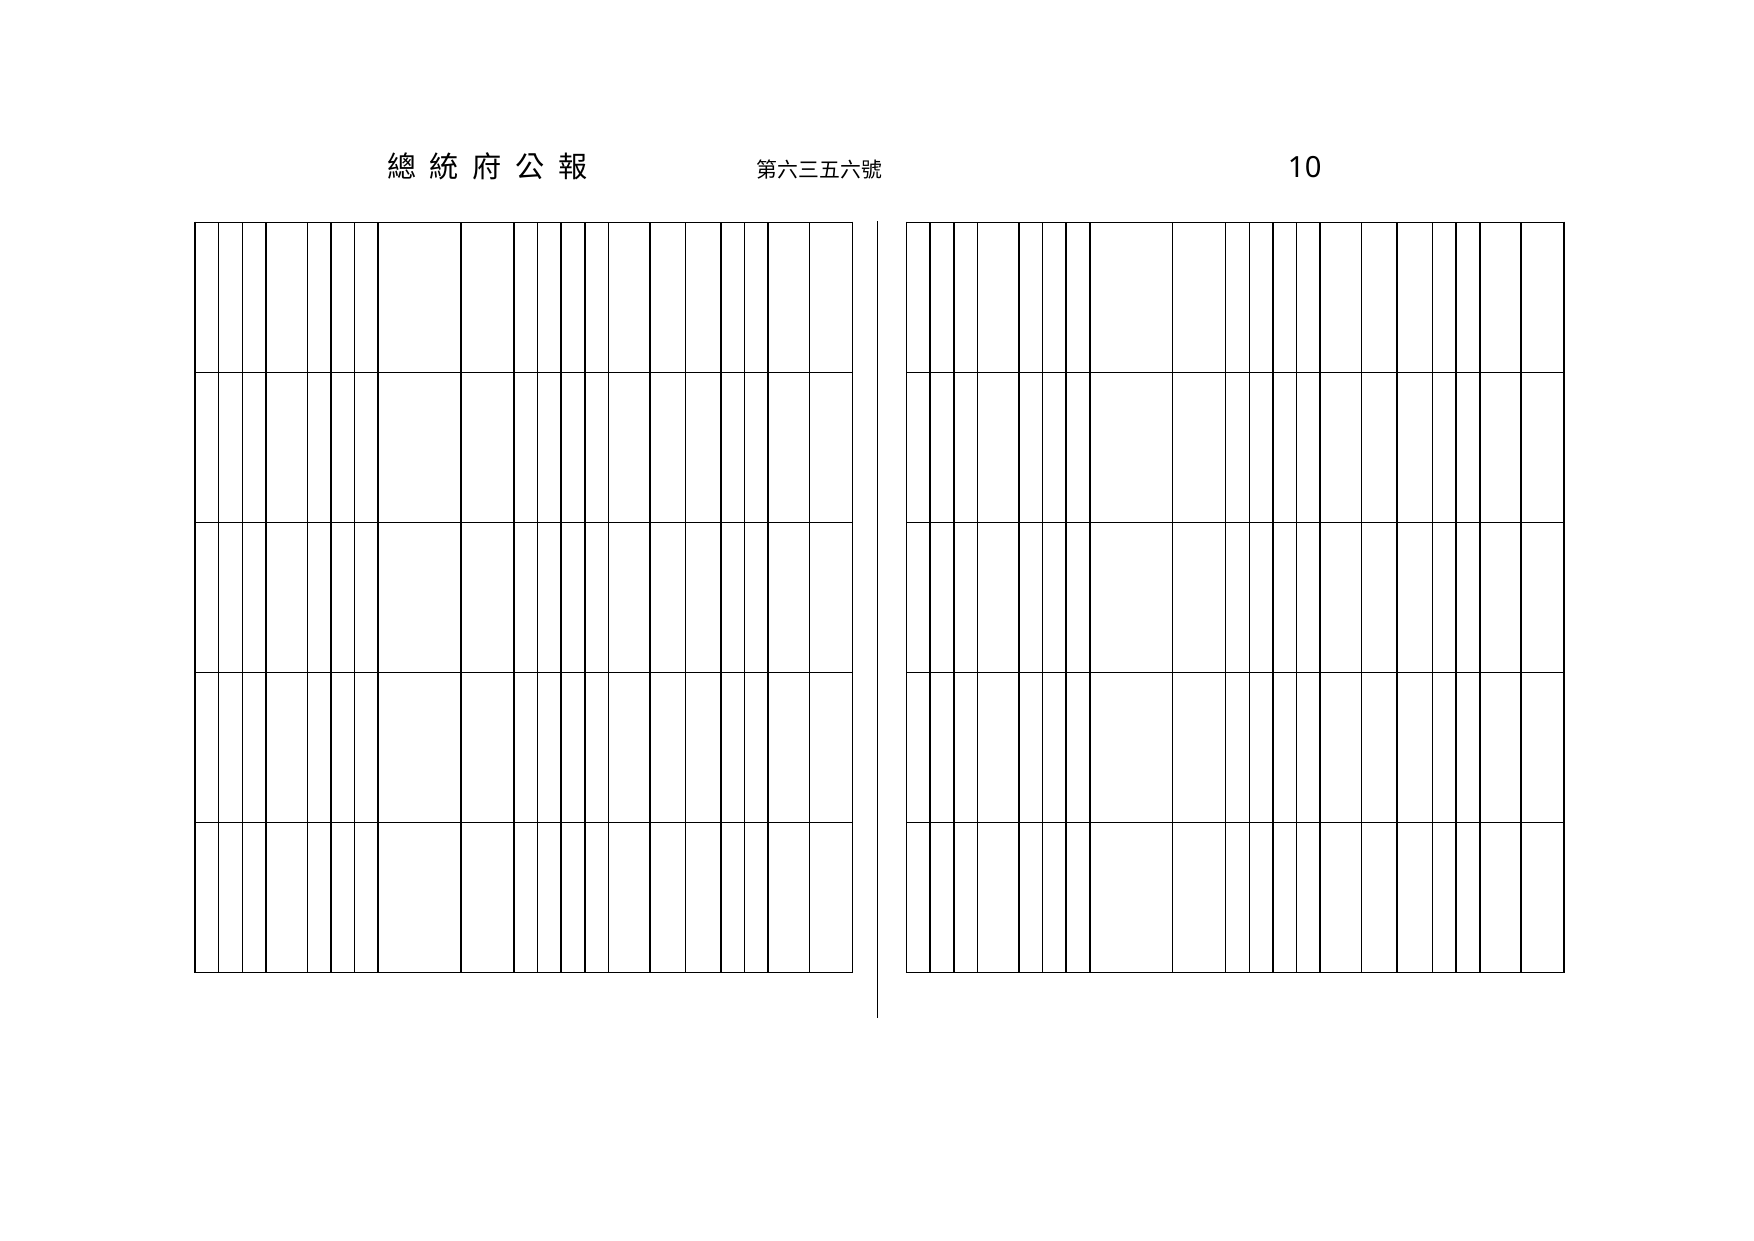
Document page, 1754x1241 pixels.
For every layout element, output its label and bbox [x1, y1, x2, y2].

table_cell [609, 223, 649, 372]
table_cell [1067, 673, 1089, 822]
table_cell [931, 223, 953, 372]
table_cell [243, 373, 265, 522]
table_cell [1043, 823, 1065, 972]
table_cell [907, 823, 929, 972]
table_cell [745, 523, 767, 672]
table_cell [931, 823, 953, 972]
table_cell [196, 223, 218, 372]
table_cell [955, 523, 977, 672]
table_cell [538, 223, 560, 372]
table_cell [1481, 373, 1520, 522]
table_cell [1226, 223, 1249, 372]
table_cell [1274, 373, 1296, 522]
table_cell [355, 673, 377, 822]
table_cell [1043, 373, 1065, 522]
table_cell [355, 223, 377, 372]
table_cell [1522, 523, 1563, 672]
table_cell [1398, 373, 1432, 522]
table_cell [686, 373, 720, 522]
table_cell [609, 823, 649, 972]
table_cell [1173, 373, 1225, 522]
table_cell [907, 523, 929, 672]
table_cell [243, 523, 265, 672]
table_cell [955, 673, 977, 822]
table_cell [1297, 523, 1319, 672]
table_cell [1398, 523, 1432, 672]
table_cell [686, 823, 720, 972]
table_cell [1250, 673, 1272, 822]
table_cell [722, 673, 744, 822]
table_cell [1274, 673, 1296, 822]
table_cell [1457, 373, 1479, 522]
table_cell [586, 823, 608, 972]
table_cell [745, 373, 767, 522]
table_cell [1433, 673, 1455, 822]
table_cell [1020, 823, 1042, 972]
table_cell [955, 373, 977, 522]
table_cell [686, 673, 720, 822]
table_cell [1020, 523, 1042, 672]
table_cell [955, 223, 977, 372]
table_cell [219, 823, 242, 972]
table_cell [1091, 823, 1172, 972]
table_cell [1226, 823, 1249, 972]
table_cell [515, 223, 537, 372]
table_cell [538, 823, 560, 972]
table_cell [1321, 673, 1361, 822]
table_cell [267, 373, 307, 522]
table_cell [562, 823, 584, 972]
table_cell [243, 823, 265, 972]
table_cell [651, 823, 685, 972]
table_cell [745, 673, 767, 822]
table_cell [978, 523, 1018, 672]
table_cell [586, 373, 608, 522]
table_cell [651, 523, 685, 672]
table_cell [538, 373, 560, 522]
table_cell [562, 523, 584, 672]
table_cell [308, 823, 330, 972]
table_cell [810, 823, 852, 972]
table_cell [586, 223, 608, 372]
table_cell [562, 223, 584, 372]
table_cell [769, 373, 809, 522]
table_cell [1173, 523, 1225, 672]
table_cell [462, 823, 513, 972]
table_cell [332, 673, 354, 822]
table_cell [1020, 373, 1042, 522]
table_cell [515, 823, 537, 972]
table_cell [769, 823, 809, 972]
table_cell [1020, 673, 1042, 822]
table_cell [1250, 373, 1272, 522]
table_cell [978, 223, 1018, 372]
table_cell [196, 523, 218, 672]
table_cell [1173, 823, 1225, 972]
table_cell [1297, 373, 1319, 522]
table_cell [332, 223, 354, 372]
table_cell [686, 223, 720, 372]
table_cell [907, 373, 929, 522]
table_cell [1274, 223, 1296, 372]
table_cell [722, 823, 744, 972]
table_cell [931, 523, 953, 672]
table_cell [1091, 223, 1172, 372]
table_cell [379, 823, 460, 972]
table_cell [1043, 223, 1065, 372]
table_cell [1362, 373, 1396, 522]
table_cell [196, 823, 218, 972]
table_cell [379, 373, 460, 522]
table_cell [686, 523, 720, 672]
table_cell [267, 523, 307, 672]
table_cell [1398, 823, 1432, 972]
table_cell [243, 223, 265, 372]
table_cell [1091, 523, 1172, 672]
table_cell [1321, 373, 1361, 522]
table_cell [978, 823, 1018, 972]
table_cell [810, 223, 852, 372]
table_cell [1481, 223, 1520, 372]
table_cell [1250, 823, 1272, 972]
table_cell [332, 823, 354, 972]
table_cell [609, 523, 649, 672]
table_cell [1457, 673, 1479, 822]
table_cell [379, 223, 460, 372]
table_cell [538, 673, 560, 822]
table_cell [1173, 673, 1225, 822]
table_cell [722, 523, 744, 672]
table_cell [1457, 523, 1479, 672]
table_cell [1250, 523, 1272, 672]
table_cell [462, 673, 513, 822]
table_cell [515, 523, 537, 672]
table_cell [196, 373, 218, 522]
table_cell [1091, 373, 1172, 522]
table_cell [1362, 223, 1396, 372]
table_cell [978, 373, 1018, 522]
table_cell [769, 223, 809, 372]
table_cell [462, 523, 513, 672]
table_cell [462, 373, 513, 522]
table_cell [267, 823, 307, 972]
table_cell [196, 673, 218, 822]
table_cell [1457, 823, 1479, 972]
table_cell [308, 223, 330, 372]
table_cell [1433, 523, 1455, 672]
table_cell [1274, 823, 1296, 972]
table_cell [562, 373, 584, 522]
table_cell [810, 373, 852, 522]
table_cell [745, 223, 767, 372]
table_cell [1043, 673, 1065, 822]
table_cell [219, 223, 242, 372]
table_cell [1226, 673, 1249, 822]
table_cell [931, 373, 953, 522]
table_cell [1067, 223, 1089, 372]
table_cell [586, 673, 608, 822]
table_cell [1481, 523, 1520, 672]
table_cell [379, 523, 460, 672]
table_cell [1362, 523, 1396, 672]
table_cell [1297, 823, 1319, 972]
table_cell [308, 523, 330, 672]
table_cell [745, 823, 767, 972]
table_cell [1433, 373, 1455, 522]
table_cell [769, 673, 809, 822]
table_cell [955, 823, 977, 972]
table_cell [1274, 523, 1296, 672]
table_cell [978, 673, 1018, 822]
table_cell [562, 673, 584, 822]
table_cell [1173, 223, 1225, 372]
table_cell [1433, 823, 1455, 972]
table_cell [308, 373, 330, 522]
table_cell [722, 373, 744, 522]
table_cell [651, 673, 685, 822]
table_cell [332, 373, 354, 522]
table_cell [1457, 223, 1479, 372]
table_cell [1020, 223, 1042, 372]
table_cell [1043, 523, 1065, 672]
table_cell [1398, 673, 1432, 822]
table_cell [379, 673, 460, 822]
table_cell [810, 523, 852, 672]
table_cell [907, 673, 929, 822]
table_cell [1433, 223, 1455, 372]
table_cell [1321, 523, 1361, 672]
table_cell [907, 223, 929, 372]
table_cell [1067, 823, 1089, 972]
table_cell [769, 523, 809, 672]
table_cell [609, 673, 649, 822]
table_cell [651, 373, 685, 522]
table_cell [355, 373, 377, 522]
table_cell [332, 523, 354, 672]
table_cell [1398, 223, 1432, 372]
table_cell [1250, 223, 1272, 372]
table_cell [515, 673, 537, 822]
table_cell [1522, 223, 1563, 372]
table_cell [515, 373, 537, 522]
table_cell [1226, 373, 1249, 522]
table_cell [1522, 673, 1563, 822]
table_cell [267, 673, 307, 822]
table_cell [1362, 823, 1396, 972]
table_cell [1522, 823, 1563, 972]
table_cell [538, 523, 560, 672]
table_cell [355, 523, 377, 672]
table_cell [1297, 673, 1319, 822]
table_cell [219, 373, 242, 522]
table_cell [219, 673, 242, 822]
table_cell [1067, 523, 1089, 672]
table_cell [308, 673, 330, 822]
table_cell [1481, 823, 1520, 972]
table_cell [1321, 823, 1361, 972]
table_cell [1091, 673, 1172, 822]
table_cell [651, 223, 685, 372]
table_cell [267, 223, 307, 372]
table_cell [355, 823, 377, 972]
table_cell [243, 673, 265, 822]
table_cell [462, 223, 513, 372]
table_cell [1297, 223, 1319, 372]
table_cell [810, 673, 852, 822]
table_cell [1362, 673, 1396, 822]
table_cell [1226, 523, 1249, 672]
table_cell [609, 373, 649, 522]
table_cell [219, 523, 242, 672]
table_cell [931, 673, 953, 822]
table_cell [586, 523, 608, 672]
table_cell [1522, 373, 1563, 522]
table_cell [1067, 373, 1089, 522]
table_cell [1321, 223, 1361, 372]
table_cell [1481, 673, 1520, 822]
table_cell [722, 223, 744, 372]
